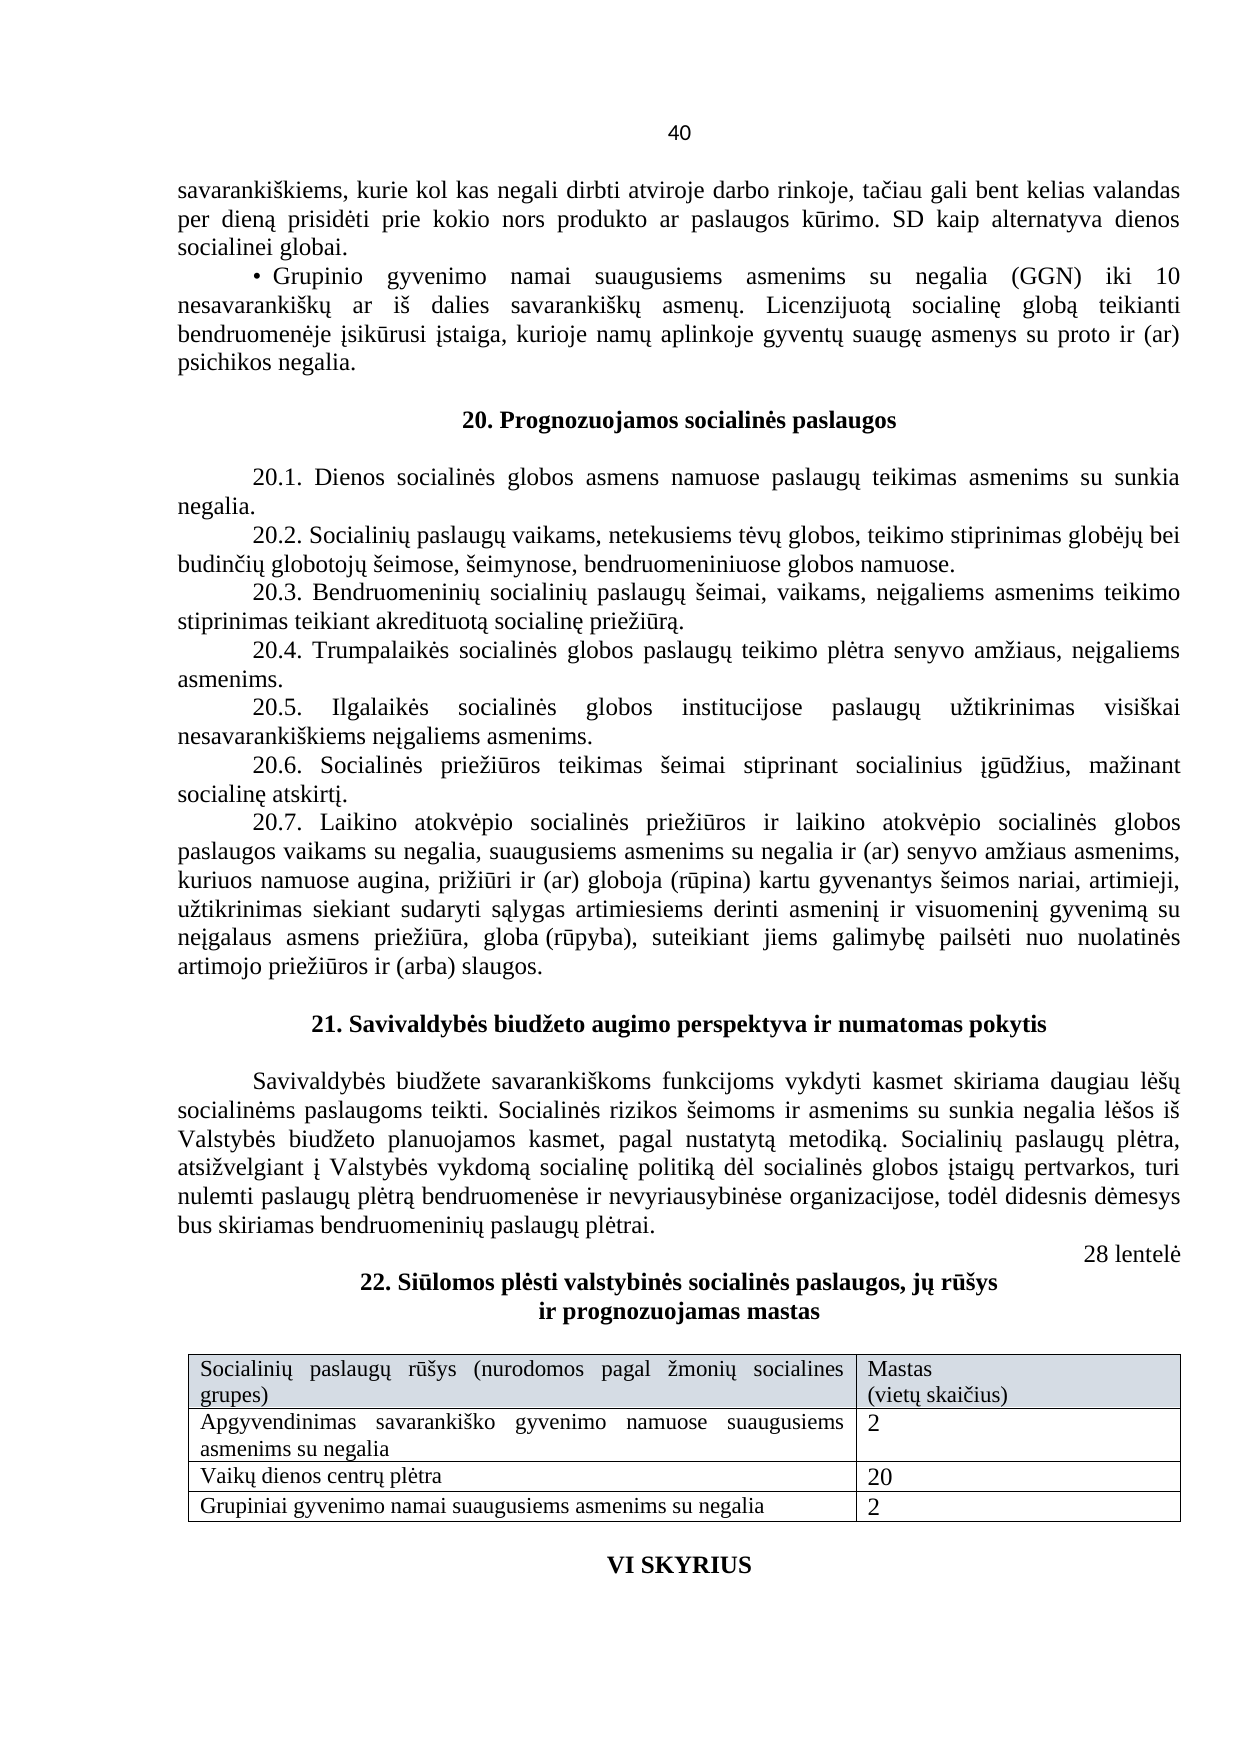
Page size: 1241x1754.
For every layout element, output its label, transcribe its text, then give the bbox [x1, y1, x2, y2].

text 20.2. Socialinių paslaugų vaikams, netekusiems tėvų globos, teikimo stiprinimas globėjų bei budinčių globotojų šeimose, šeimynose, bendruomeniniuose globos namuose. [177, 520, 1181, 577]
text 21. Savivaldybės biudžeto augimo perspektyva ir numatomas pokytis [177, 1009, 1181, 1037]
table_cell Vaikų dienos centrų plėtra [189, 1462, 856, 1491]
table_cell 2 [857, 1409, 1180, 1461]
text 22. Siūlomos plėsti valstybinės socialinės paslaugos, jų rūšys [177, 1267, 1181, 1296]
text 20.4. Trumpalaikės socialinės globos paslaugų teikimo plėtra senyvo amžiaus, neįgaliems asmenims. [177, 635, 1181, 692]
text 20.3. Bendruomeninių socialinių paslaugų šeimai, vaikams, neįgaliems asmenims teikimo stiprinimas teikiant akredituotą socialinę priežiūrą. [177, 577, 1181, 635]
text 20.7. Laikino atokvėpio socialinės priežiūros ir laikino atokvėpio socialinės globos paslaugos vaikams su negalia, suaugusiems asmenims su negalia ir (ar) senyvo amžiaus asmenims, kuriuos namuose augina, prižiūri ir (ar) globoja (rūpina) kartu gyvenantys šeimos nariai, artimieji, užtikrinimas siekiant sudaryti sąlygas artimiesiems derinti asmeninį ir visuomeninį gyvenimą su neįgalaus asmens priežiūra, globa (rūpyba), suteikiant jiems galimybę pailsėti nuo nuolatinės artimojo priežiūros ir (arba) slaugos. [177, 807, 1181, 980]
table_cell Apgyvendinimas savarankiško gyvenimo namuose suaugusiems asmenims su negalia [189, 1409, 856, 1461]
table_header Mastas (vietų skaičius) [857, 1355, 1180, 1407]
text 20.5. Ilgalaikės socialinės globos institucijose paslaugų užtikrinimas visiškai nesavarankiškiems neįgaliems asmenims. [177, 692, 1181, 750]
text ir prognozuojamas mastas [177, 1296, 1181, 1325]
text 28 lentelė [177, 1239, 1181, 1267]
table_cell Grupiniai gyvenimo namai suaugusiems asmenims su negalia [189, 1492, 856, 1521]
table_header Socialinių paslaugų rūšys (nurodomos pagal žmonių socialines grupes) [189, 1355, 856, 1407]
text savarankiškiems, kurie kol kas negali dirbti atviroje darbo rinkoje, tačiau gali bent kelias valandas per dieną prisidėti prie kokio nors produkto ar paslaugos kūrimo. SD kaip alternatyva dienos socialinei globai. [177, 175, 1181, 261]
text 20. Prognozuojamos socialinės paslaugos [177, 405, 1181, 434]
text 20.6. Socialinės priežiūros teikimas šeimai stiprinant socialinius įgūdžius, mažinant socialinę atskirtį. [177, 750, 1181, 807]
table_cell 20 [857, 1462, 1180, 1491]
text Savivaldybės biudžete savarankiškoms funkcijoms vykdyti kasmet skiriama daugiau lėšų socialinėms paslaugoms teikti. Socialinės rizikos šeimoms ir asmenims su sunkia negalia lėšos iš Valstybės biudžeto planuojamos kasmet, pagal nustatytą metodiką. Socialinių paslaugų plėtra, atsižvelgiant į Valstybės vykdomą socialinę politiką dėl socialinės globos įstaigų pertvarkos, turi nulemti paslaugų plėtrą bendruomenėse ir nevyriausybinėse organizacijose, todėl didesnis dėmesys bus skiriamas bendruomeninių paslaugų plėtrai. [177, 1066, 1181, 1239]
text • Grupinio gyvenimo namai suaugusiems asmenims su negalia (GGN) iki 10 nesavarankiškų ar iš dalies savarankiškų asmenų. Licenzijuotą socialinę globą teikianti bendruomenėje įsikūrusi įstaiga, kurioje namų aplinkoje gyventų suaugę asmenys su proto ir (ar) psichikos negalia. [177, 261, 1181, 376]
table_cell 2 [857, 1492, 1180, 1521]
text VI SKYRIUS [177, 1551, 1181, 1579]
text 20.1. Dienos socialinės globos asmens namuose paslaugų teikimas asmenims su sunkia negalia. [177, 462, 1181, 520]
